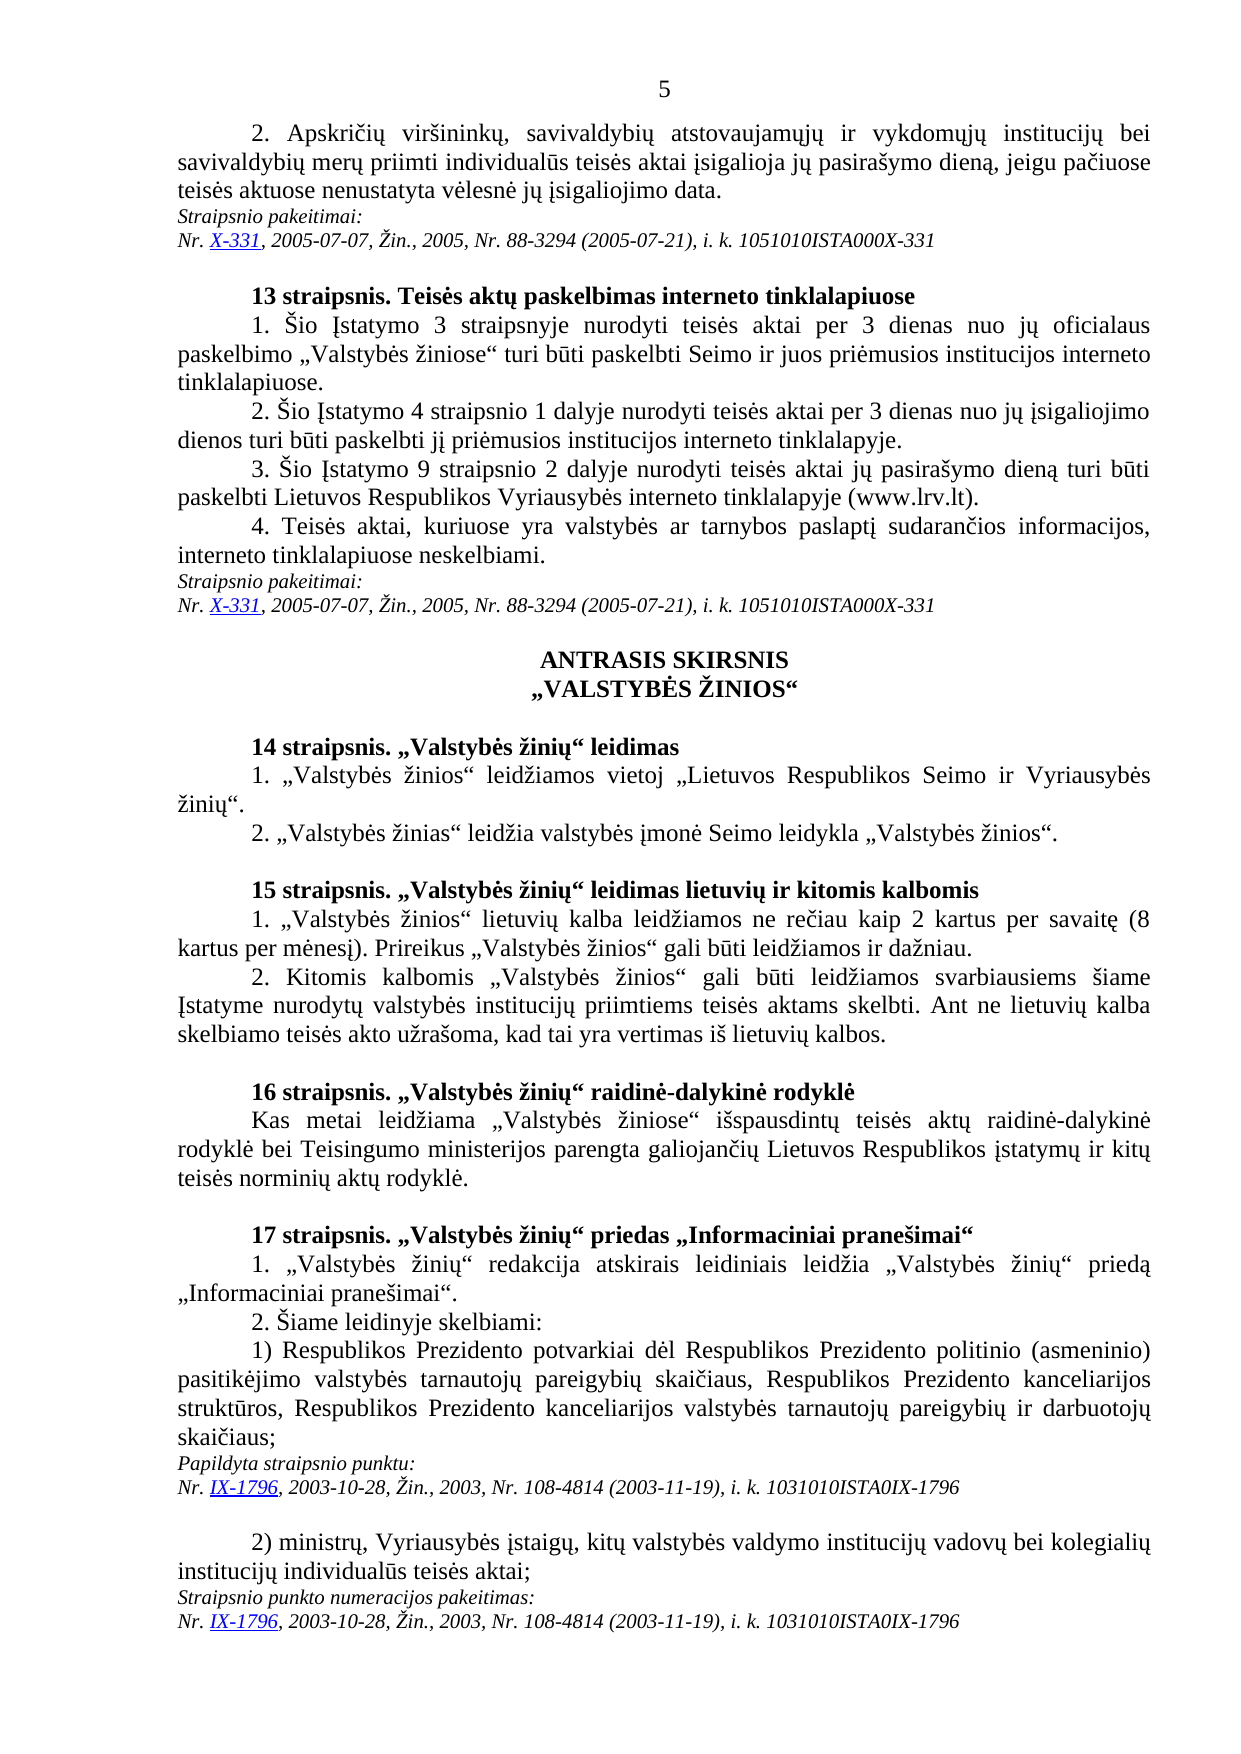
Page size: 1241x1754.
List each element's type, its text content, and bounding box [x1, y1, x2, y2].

text Kas metai leidžiama „Valstybės žiniose“ išspausdintų teisės aktų raidinė-dalykinė rodyklė bei Teisingumo ministerijos parengta galiojančių Lietuvos Respublikos įstatymų ir kitų teisės norminių aktų rodyklė. [177, 1106, 1152, 1192]
text 1. „Valstybės žinios“ leidžiamos vietoj „Lietuvos Respublikos Seimo ir Vyriausybės žinių“. [177, 761, 1152, 818]
text Straipsnio pakeitimai: [177, 569, 1152, 593]
text 1) Respublikos Prezidento potvarkiai dėl Respublikos Prezidento politinio (asmeninio) pasitikėjimo valstybės tarnautojų pareigybių skaičiaus, Respublikos Prezidento kanceliarijos struktūros, Respublikos Prezidento kanceliarijos valstybės tarnautojų pareigybių ir darbuotojų skaičiaus; [177, 1336, 1152, 1451]
text 2. Šio Įstatymo 4 straipsnio 1 dalyje nurodyti teisės aktai per 3 dienas nuo jų įsigaliojimo dienos turi būti paskelbti jį priėmusios institucijos interneto tinklalapyje. [177, 396, 1152, 454]
text 1. „Valstybės žinių“ redakcija atskirais leidiniais leidžia „Valstybės žinių“ priedą „Informaciniai pranešimai“. [177, 1249, 1152, 1307]
text Nr. IX-1796, 2003-10-28, Žin., 2003, Nr. 108-4814 (2003-11-19), i. k. 1031010ISTA0IX-1796 [177, 1475, 1152, 1499]
text 4. Teisės aktai, kuriuose yra valstybės ar tarnybos paslaptį sudarančios informacijos, interneto tinklalapiuose neskelbiami. [177, 511, 1152, 569]
text 14 straipsnis. „Valstybės žinių“ leidimas [177, 732, 1152, 761]
text 2. Šiame leidinyje skelbiami: [177, 1307, 1152, 1336]
text 1. „Valstybės žinios“ lietuvių kalba leidžiamos ne rečiau kaip 2 kartus per savaitę (8 kartus per mėnesį). Prireikus „Valstybės žinios“ gali būti leidžiamos ir dažniau. [177, 904, 1152, 962]
text 2. Apskričių viršininkų, savivaldybių atstovaujamųjų ir vykdomųjų institucijų bei savivaldybių merų priimti individualūs teisės aktai įsigalioja jų pasirašymo dieną, jeigu pačiuose teisės aktuose nenustatyta vėlesnė jų įsigaliojimo data. [177, 118, 1152, 204]
text Nr. X-331, 2005-07-07, Žin., 2005, Nr. 88-3294 (2005-07-21), i. k. 1051010ISTA000X-331 [177, 228, 1152, 252]
text 15 straipsnis. „Valstybės žinių“ leidimas lietuvių ir kitomis kalbomis [177, 876, 1152, 904]
text Nr. IX-1796, 2003-10-28, Žin., 2003, Nr. 108-4814 (2003-11-19), i. k. 1031010ISTA0IX-1796 [177, 1609, 1152, 1633]
text 2. Kitomis kalbomis „Valstybės žinios“ gali būti leidžiamos svarbiausiems šiame Įstatyme nurodytų valstybės institucijų priimtiems teisės aktams skelbti. Ant ne lietuvių kalba skelbiamo teisės akto užrašoma, kad tai yra vertimas iš lietuvių kalbos. [177, 962, 1152, 1048]
text Straipsnio punkto numeracijos pakeitimas: [177, 1585, 1152, 1609]
text Nr. X-331, 2005-07-07, Žin., 2005, Nr. 88-3294 (2005-07-21), i. k. 1051010ISTA000X-331 [177, 593, 1152, 617]
text 2) ministrų, Vyriausybės įstaigų, kitų valstybės valdymo institucijų vadovų bei kolegialių institucijų individualūs teisės aktai; [177, 1527, 1152, 1585]
text 17 straipsnis. „Valstybės žinių“ priedas „Informaciniai pranešimai“ [177, 1221, 1152, 1249]
text Papildyta straipsnio punktu: [177, 1451, 1152, 1475]
text 1. Šio Įstatymo 3 straipsnyje nurodyti teisės aktai per 3 dienas nuo jų oficialaus paskelbimo „Valstybės žiniose“ turi būti paskelbti Seimo ir juos priėmusios institucijos interneto tinklalapiuose. [177, 310, 1152, 396]
text 3. Šio Įstatymo 9 straipsnio 2 dalyje nurodyti teisės aktai jų pasirašymo dieną turi būti paskelbti Lietuvos Respublikos Vyriausybės interneto tinklalapyje (www.lrv.lt). [177, 454, 1152, 511]
text Straipsnio pakeitimai: [177, 204, 1152, 228]
text ANTRASIS SKIRSNIS [177, 646, 1152, 674]
text „VALSTYBĖS ŽINIOS“ [177, 674, 1152, 703]
text 16 straipsnis. „Valstybės žinių“ raidinė-dalykinė rodyklė [177, 1077, 1152, 1106]
text 2. „Valstybės žinias“ leidžia valstybės įmonė Seimo leidykla „Valstybės žinios“. [177, 818, 1152, 847]
text 13 straipsnis. Teisės aktų paskelbimas interneto tinklalapiuose [177, 281, 1152, 310]
